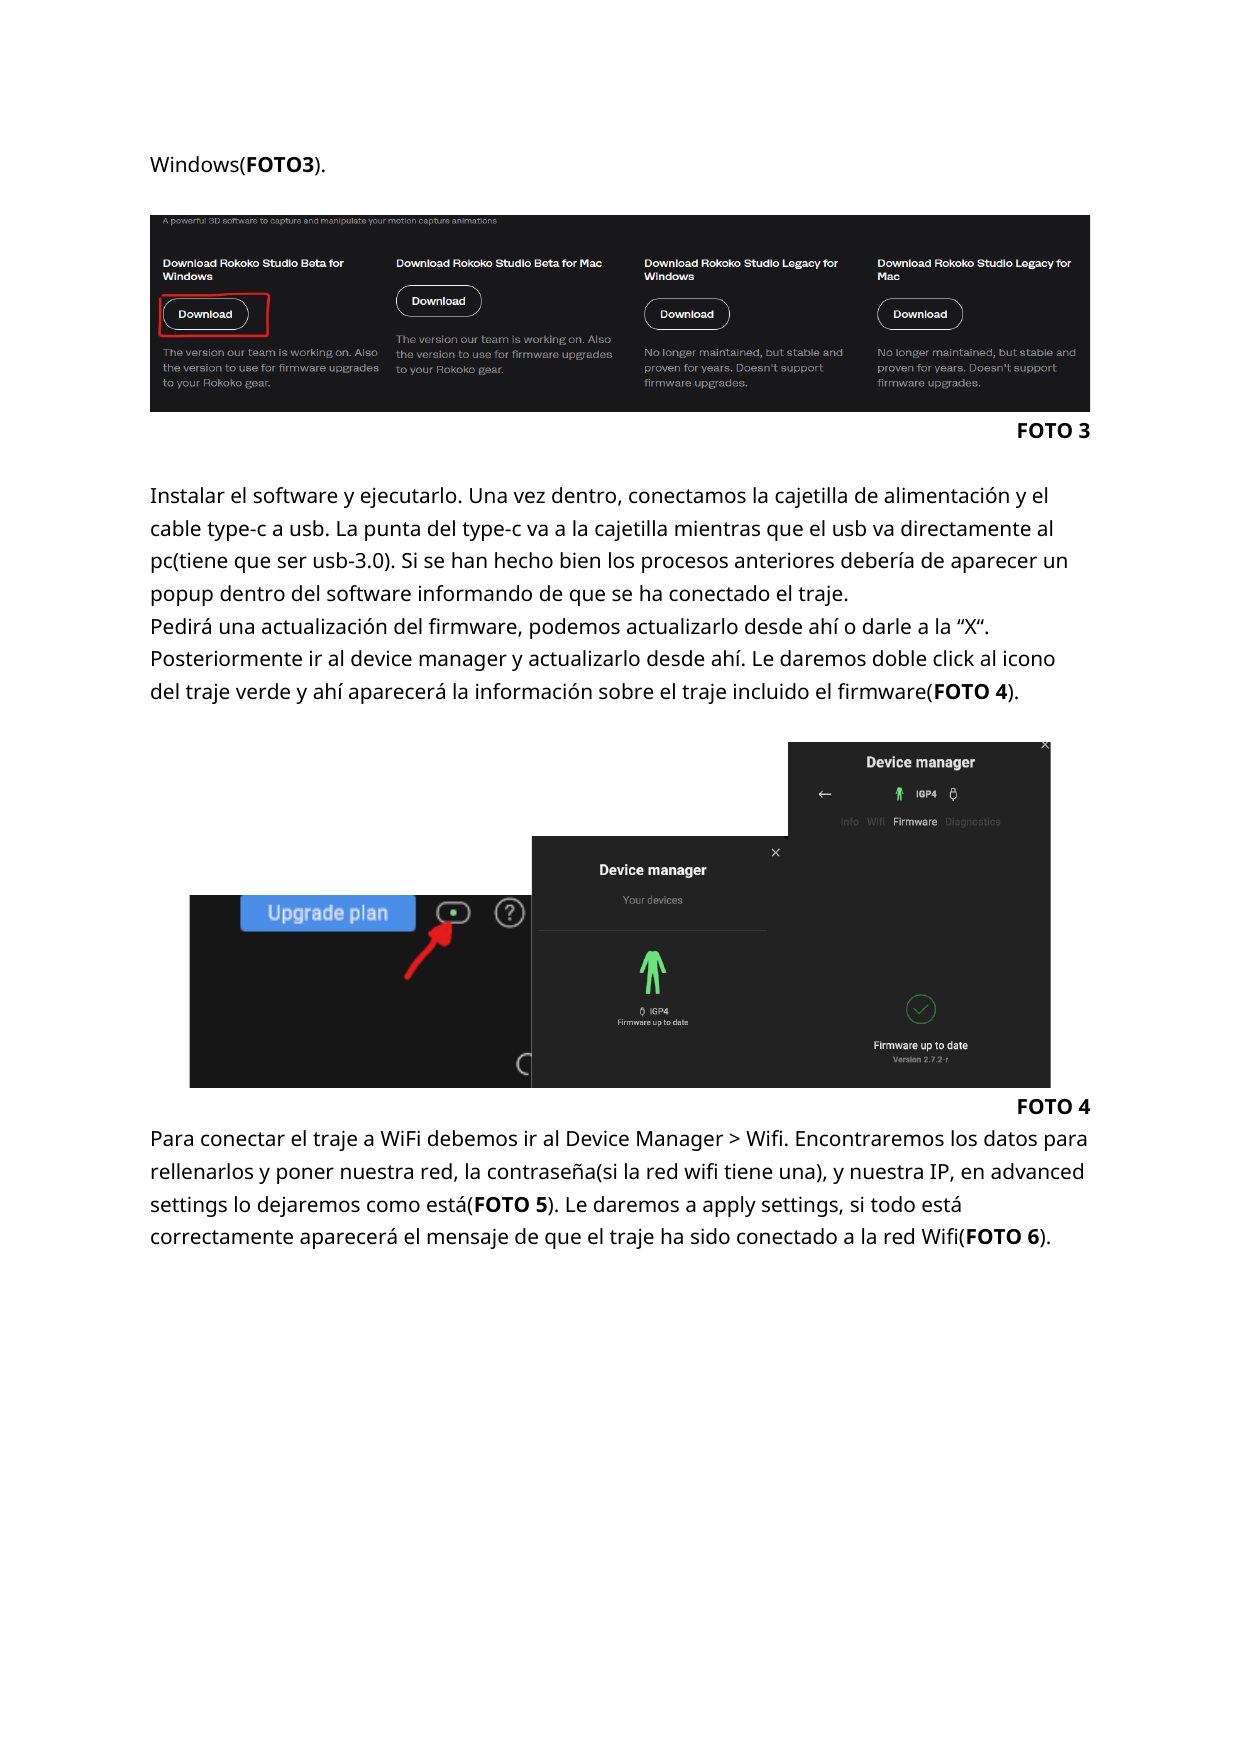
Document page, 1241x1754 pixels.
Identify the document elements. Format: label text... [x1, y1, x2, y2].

text Instalar el software y ejecutarlo. Una vez dentro, conectamos la cajetilla de alimentación y el cable type-c a usb. La punta del type-c va a la cajetilla mientras que el usb va directamente al pc(tiene que ser usb-3.0). Si se han hecho bien los procesos anteriores debería de aparecer un popup dentro del software informando de que se ha conectado el traje. Pedirá una actualización del firmware, podemos actualizarlo desde ahí o darle a la “X“. Posteriormente ir al device manager y actualizarlo desde ahí. Le daremos doble click al icono del traje verde y ahí aparecerá la información sobre el traje incluido el firmware(FOTO 4). [150, 481, 1090, 706]
text Windows(FOTO3). [150, 150, 1090, 178]
picture [189, 742, 1051, 1088]
text FOTO 4 [150, 1092, 1090, 1120]
text FOTO 3 [150, 416, 1090, 445]
text Para conectar el traje a WiFi debemos ir al Device Manager > Wifi. Encontraremos los datos para rellenarlos y poner nuestra red, la contraseña(si la red wifi tiene una), y nuestra IP, en advanced settings lo dejaremos como está(FOTO 5). Le daremos a apply settings, si todo está correctamente aparecerá el mensaje de que el traje ha sido conectado a la red Wifi(FOTO 6). [150, 1124, 1090, 1251]
picture [150, 215, 1091, 412]
